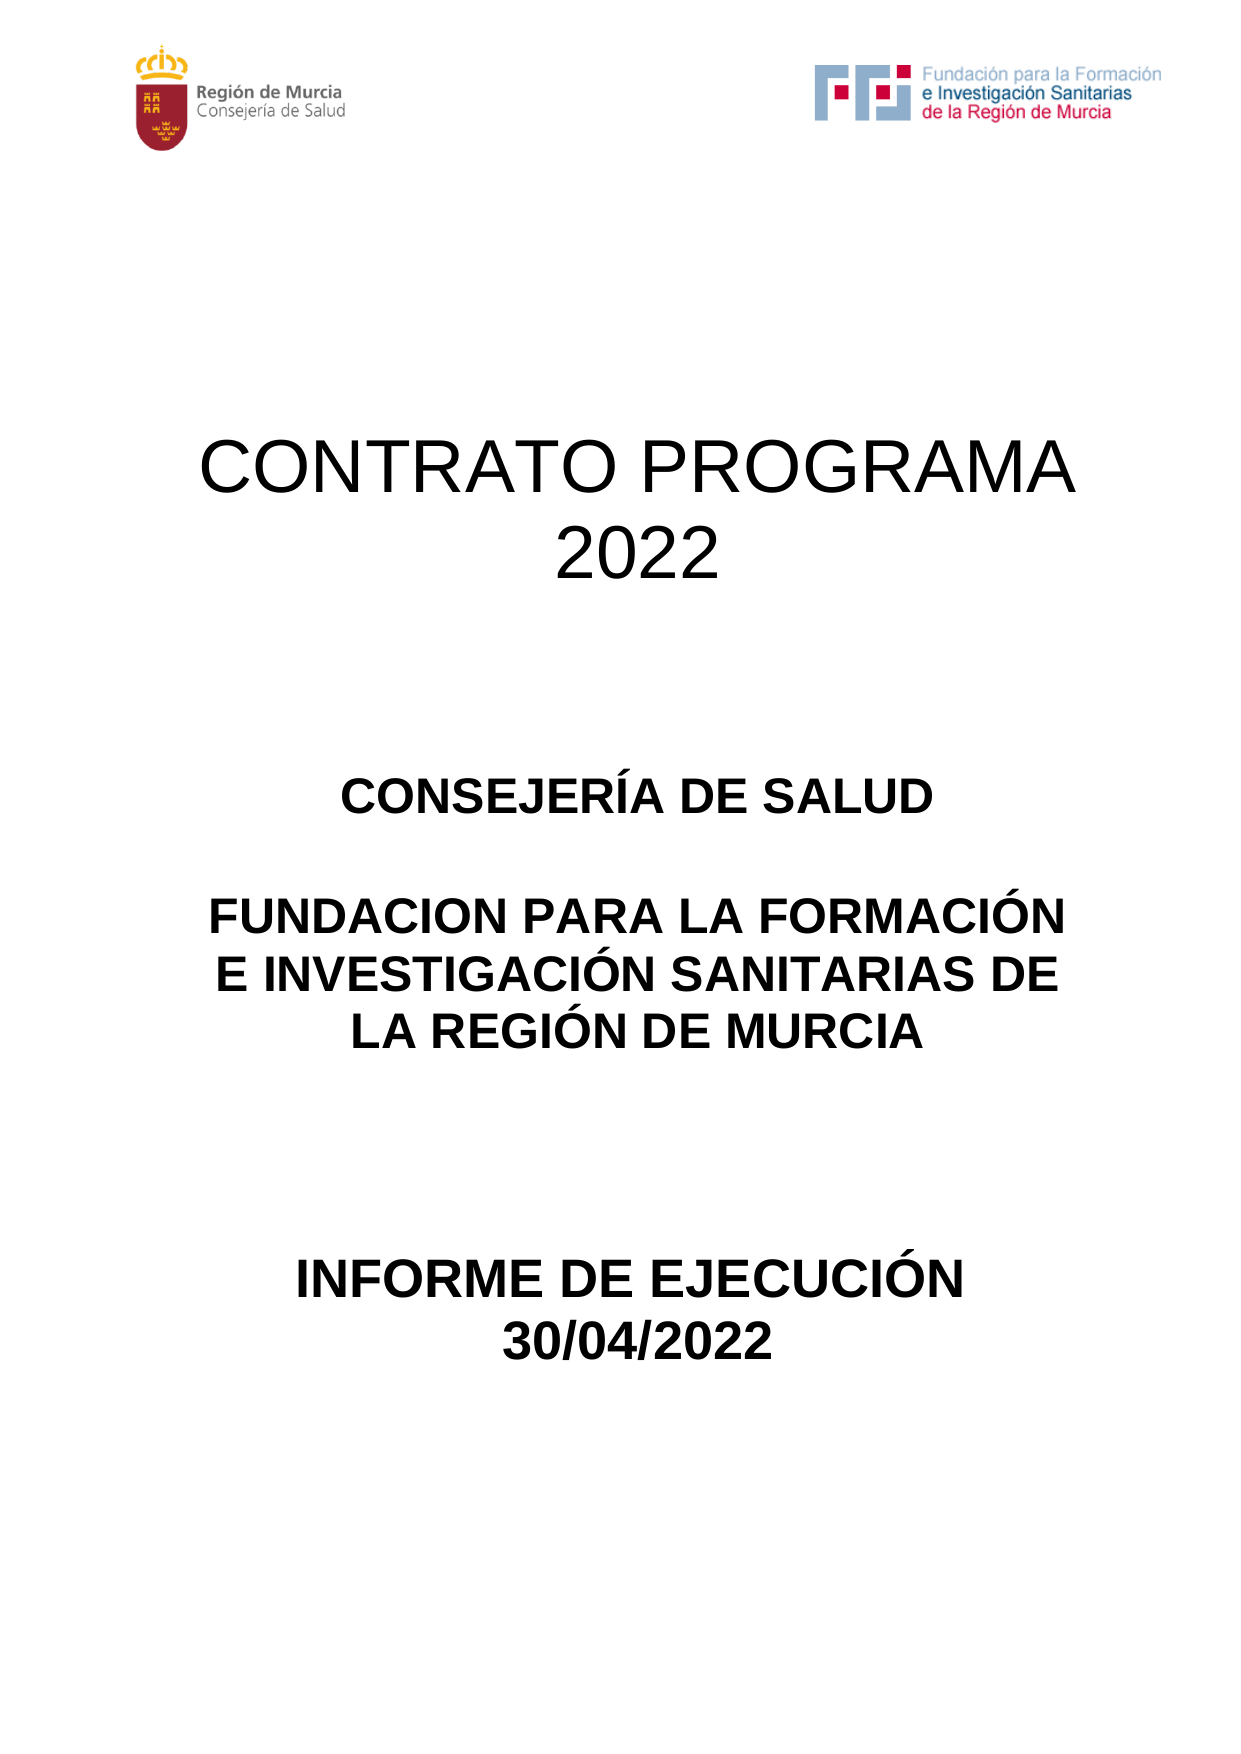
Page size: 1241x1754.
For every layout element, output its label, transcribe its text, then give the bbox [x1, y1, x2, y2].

text INFORME DE EJECUCIÓN [195, 1246, 1081, 1308]
text CONTRATO PROGRAMA 2022 [195, 422, 1081, 594]
text 30/04/2022 [195, 1308, 1081, 1371]
text FUNDACION PARA LA FORMACIÓN E INVESTIGACIÓN SANITARIAS DE LA REGIÓN DE MURCIA [195, 887, 1081, 1059]
text CONSEJERÍA DE SALUD [195, 767, 1081, 824]
